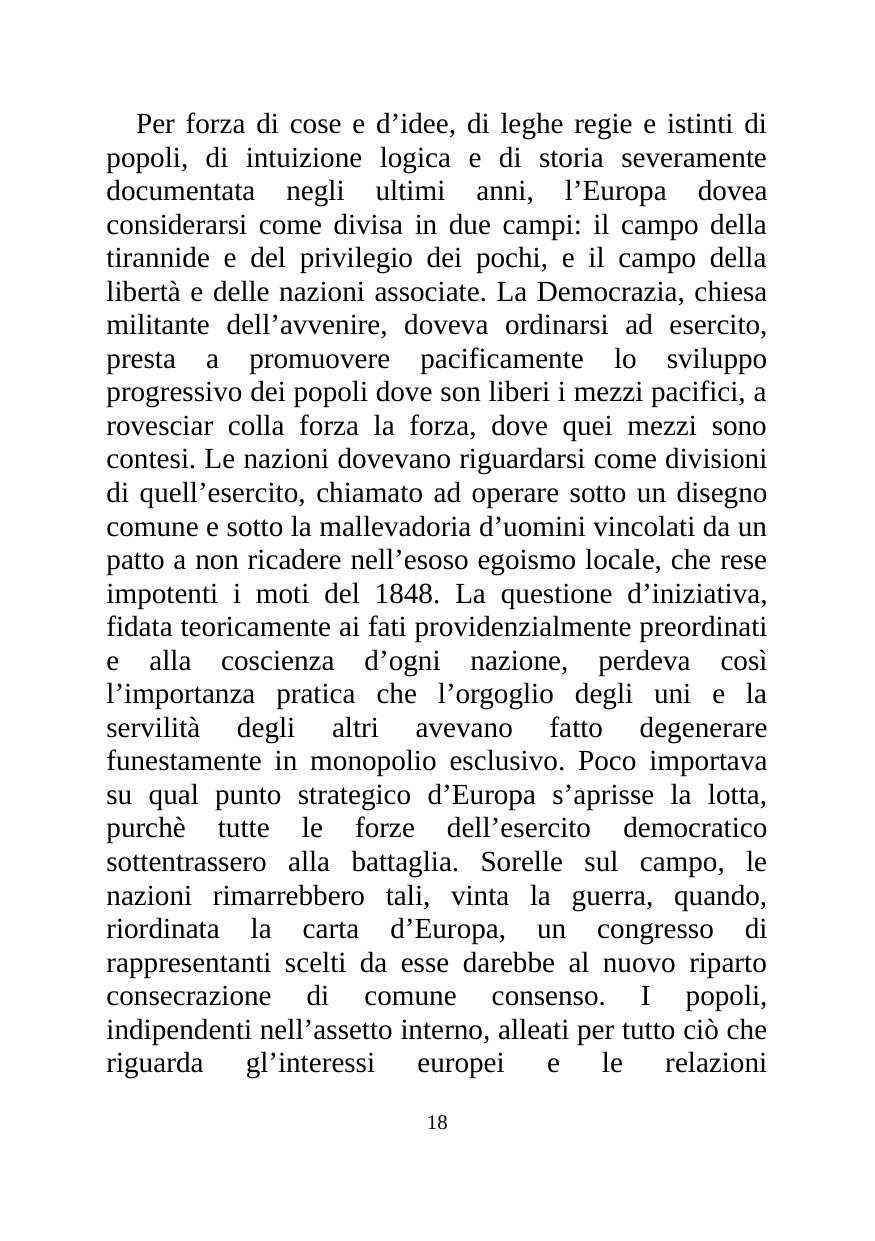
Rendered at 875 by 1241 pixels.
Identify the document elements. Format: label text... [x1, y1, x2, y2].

text Per forza di cose e d’idee, di leghe regie e istinti di popoli, di intuizione logica e di storia severamente documentata negli ultimi anni, l’Europa dovea considerarsi come divisa in due campi: il campo della tirannide e del privilegio dei pochi, e il campo della libertà e delle nazioni associate. La Democrazia, chiesa militante dell’avvenire, doveva ordinarsi ad esercito, presta a promuovere pacificamente lo sviluppo progressivo dei popoli dove son liberi i mezzi pacifici, a rovesciar colla forza la forza, dove quei mezzi sono contesi. Le nazioni dovevano riguardarsi come divisioni di quell’esercito, chiamato ad operare sotto un disegno comune e sotto la mallevadoria d’uomini vincolati da un patto a non ricadere nell’esoso egoismo locale, che rese impotenti i moti del 1848. La questione d’iniziativa, fidata teoricamente ai fati providenzialmente preordinati e alla coscienza d’ogni nazione, perdeva così l’importanza pratica che l’orgoglio degli uni e la servilità degli altri avevano fatto degenerare funestamente in monopolio esclusivo. Poco importava su qual punto strategico d’Europa s’aprisse la lotta, purchè tutte le forze dell’esercito democratico sottentrassero alla battaglia. Sorelle sul campo, le nazioni rimarrebbero tali, vinta la guerra, quando, riordinata la carta d’Europa, un congresso di rappresentanti scelti da esse darebbe al nuovo riparto consecrazione di comune consenso. I popoli, indipendenti nell’assetto interno, alleati per tutto ciò che riguarda gl’interessi europei e le relazioni [106, 106, 768, 1079]
